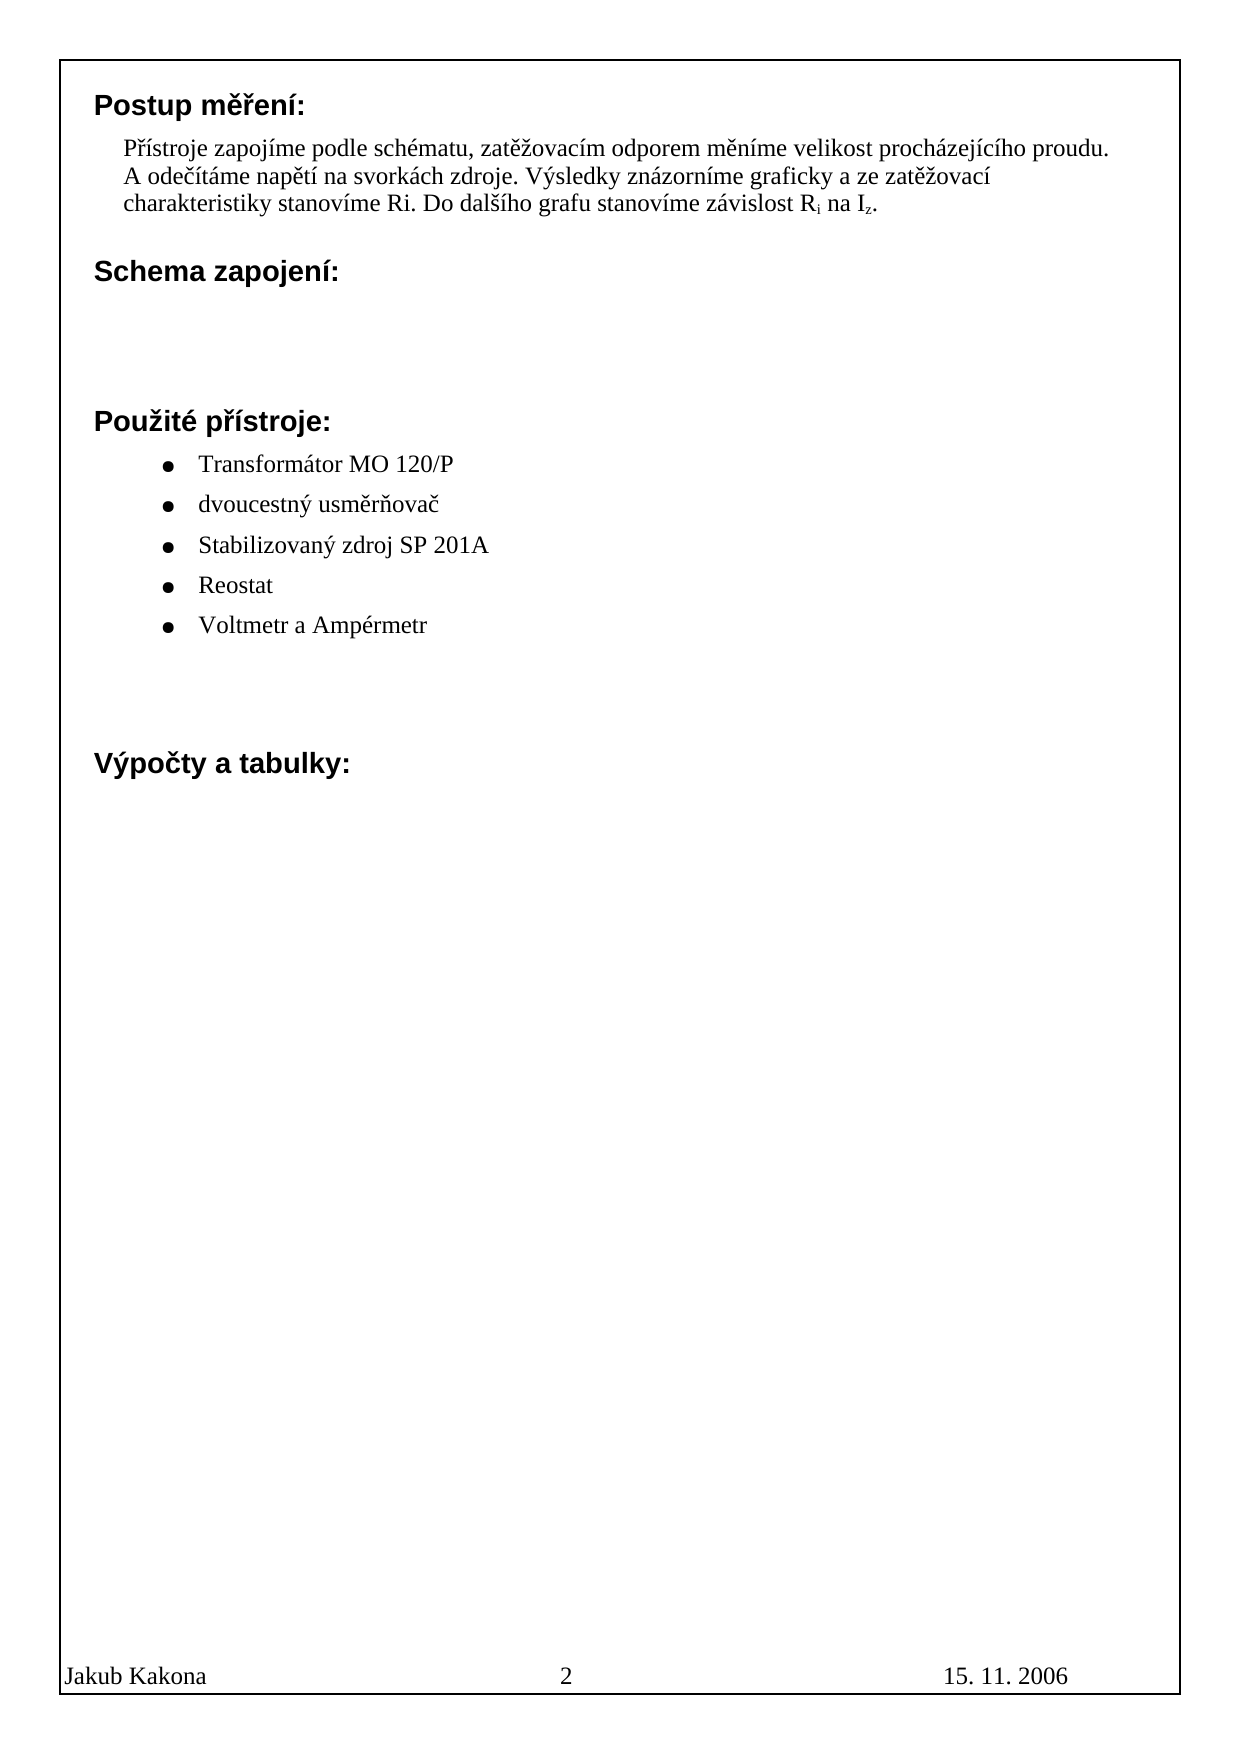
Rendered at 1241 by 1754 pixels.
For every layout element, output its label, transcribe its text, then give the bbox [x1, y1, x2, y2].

list Stabilizovaný zdroj SP 201A [161, 531, 1117, 558]
list Voltmetr a Ampérmetr [161, 611, 1117, 639]
subtitle Schema zapojení: [93, 255, 1176, 287]
subtitle Použité přístroje: [93, 405, 1176, 438]
subtitle Výpočty a tabulky: [93, 747, 1176, 779]
list Reostat [161, 571, 1117, 599]
list Transformátor MO 120/P [161, 450, 1117, 478]
subtitle Postup měření: [93, 89, 1176, 122]
text Přístroje zapojíme podle schématu, zatěžovacím odporem měníme velikost procházejícího proudu. A odečítáme napětí na svorkách zdroje. Výsledky znázorníme graficky a ze zatěžovací charakteristiky stanovíme Ri. Do dalšího grafu stanovíme závislost Ri na Iz. [123, 134, 1117, 217]
list dvoucestný usměrňovač [161, 491, 1117, 518]
